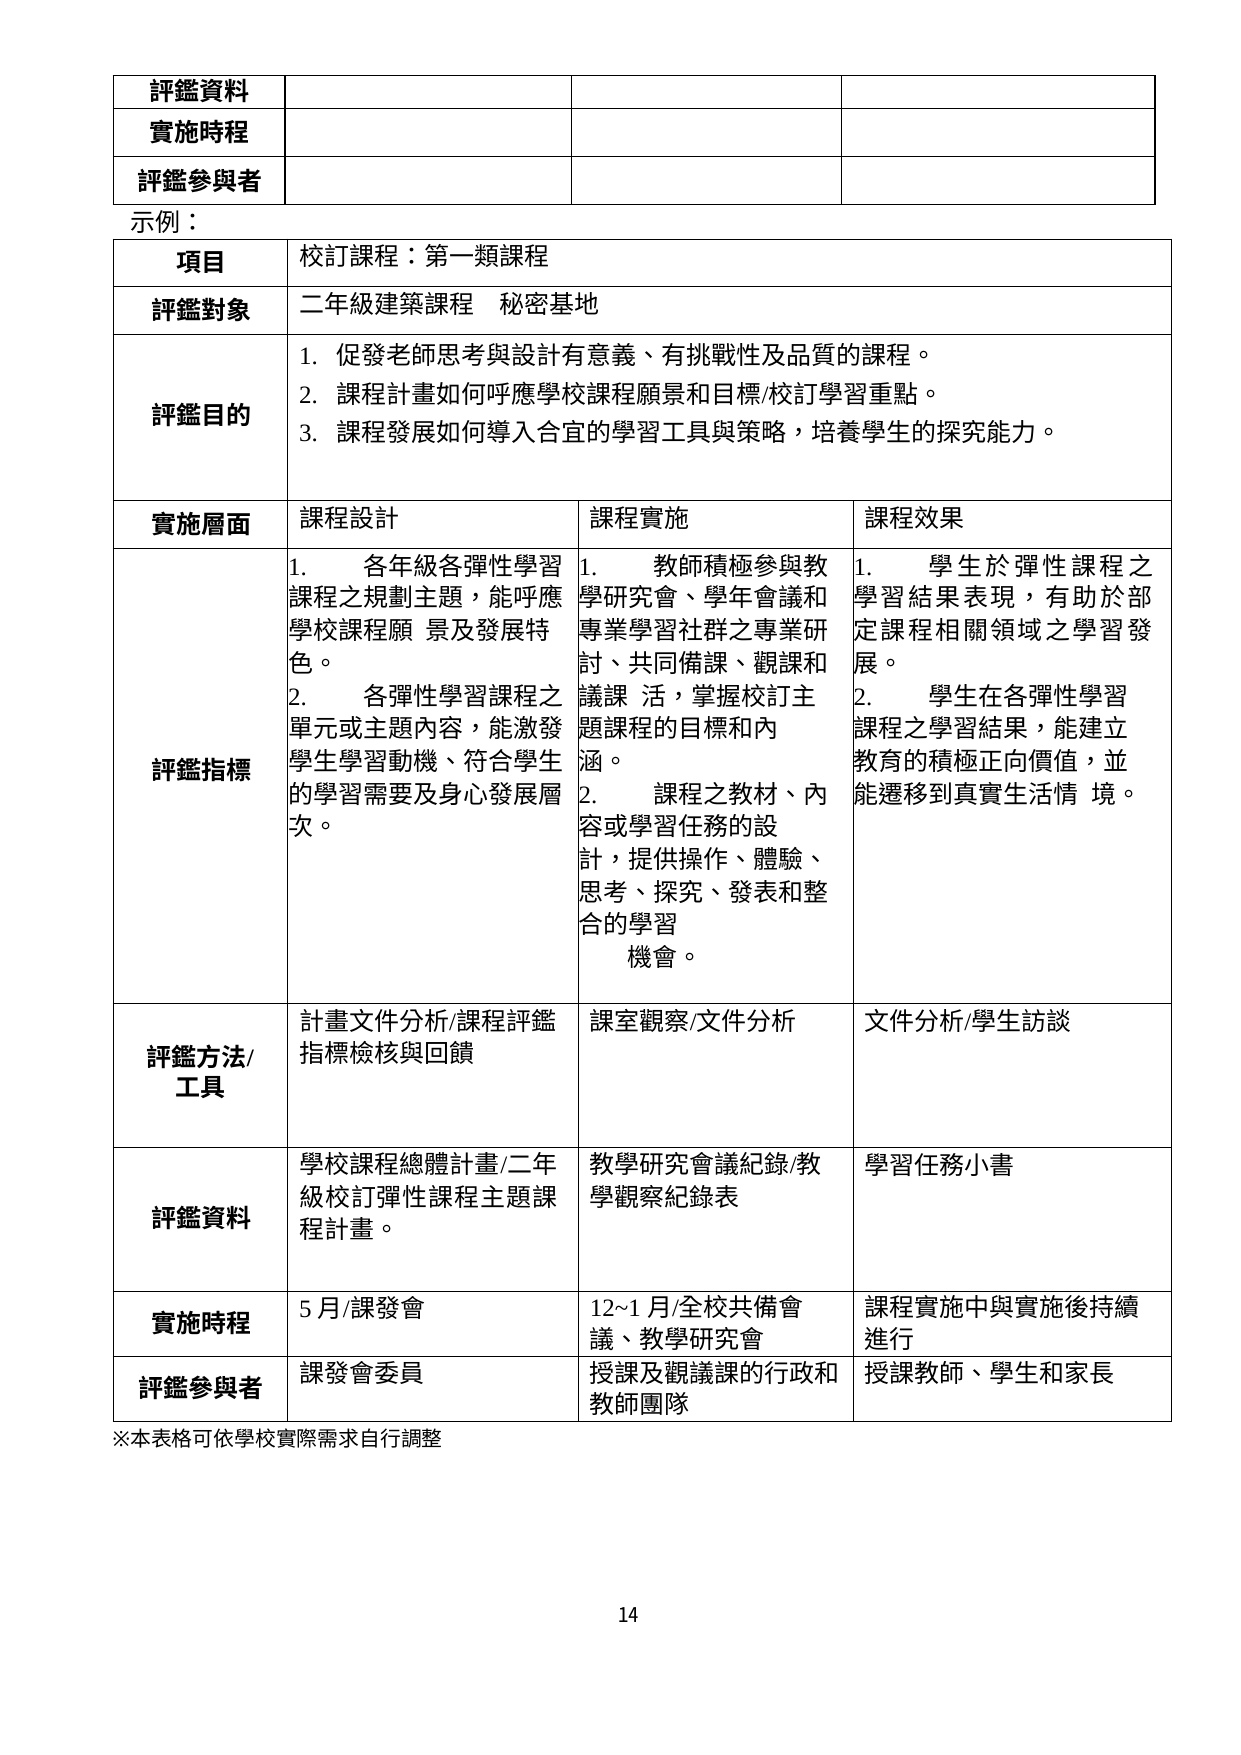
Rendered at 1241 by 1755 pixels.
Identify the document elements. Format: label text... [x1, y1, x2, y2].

table_cell 5 月/課發會 [288, 1292, 578, 1356]
table_cell [572, 157, 841, 204]
table_cell 教師積極參與教學研究會、學年會議和專業學習社群之專業研討、共同備課、觀課和議課 活，掌握校訂主題課程的目標和內 涵。 課程之教材、內容或學習任務的設 計，提供操作、體驗、思考、探究、發表和整合的學習 機會。 [579, 549, 853, 1003]
table_cell 課程效果 [854, 501, 1171, 548]
table_cell 12~1 月/全校共備會 議、教學研究會 [579, 1292, 853, 1356]
table_cell 課程實施 [579, 501, 853, 548]
table_cell 評鑑指標 [114, 549, 287, 1003]
table_cell 學校課程總體計畫/二年級校訂彈性課程主題課程計畫。 [288, 1148, 578, 1291]
table_header 評鑑資料 [114, 76, 284, 107]
table_cell [286, 109, 571, 156]
table_header 校訂課程：第一類課程 [288, 240, 1171, 286]
table_header [842, 76, 1154, 107]
table_cell 評鑑參與者 [114, 1357, 287, 1421]
table_cell [286, 157, 571, 204]
table_cell 實施時程 [114, 1292, 287, 1356]
table_cell [572, 109, 841, 156]
table_cell 文件分析/學生訪談 [854, 1004, 1171, 1147]
table_cell 課程實施中與實施後持續 進行 [854, 1292, 1171, 1356]
table_cell 評鑑方法/ 工具 [114, 1004, 287, 1147]
table_cell 課發會委員 [288, 1357, 578, 1421]
table_header [572, 76, 841, 107]
table_cell [842, 157, 1154, 204]
table_cell 評鑑資料 [114, 1148, 287, 1291]
table_cell 計畫文件分析/課程評鑑指標檢核與回饋 [288, 1004, 578, 1147]
table_header [286, 76, 571, 107]
table_cell [842, 109, 1154, 156]
table_cell 評鑑參與者 [114, 157, 284, 204]
text 示例： [130, 205, 1203, 238]
table_cell 促發老師思考與設計有意義、有挑戰性及品質的課程。 課程計畫如何呼應學校課程願景和目標/校訂學習重點。 課程發展如何導入合宜的學習工具與策略，培養學生的探究能力。 [288, 335, 1171, 500]
table_header 項目 [114, 240, 287, 286]
table_cell 評鑑目的 [114, 335, 287, 500]
table_cell 評鑑對象 [114, 287, 287, 334]
table_cell 授課教師、學生和家長 [854, 1357, 1171, 1421]
table_cell 學習任務小書 [854, 1148, 1171, 1291]
table_cell 實施層面 [114, 501, 287, 548]
table_cell 授課及觀議課的行政和 教師團隊 [579, 1357, 853, 1421]
text ※本表格可依學校實際需求自行調整 [112, 1422, 1203, 1452]
table_cell 學生於彈性課程之學習結果表現，有助於部定課程相關領域之學習發展。 學生在各彈性學習課程之學習結果，能建立教育的積極正向價值，並能遷移到真實生活情 境。 [854, 549, 1171, 1003]
table_cell 二年級建築課程 秘密基地 [288, 287, 1171, 334]
table_cell 實施時程 [114, 109, 284, 156]
table_cell 課室觀察/文件分析 [579, 1004, 853, 1147]
table_cell 課程設計 [288, 501, 578, 548]
table_cell 各年級各彈性學習課程之規劃主題，能呼應學校課程願 景及發展特色。 各彈性學習課程之單元或主題內容，能激發學生學習動機、符合學生的學習需要及身心發展層次。 [288, 549, 578, 1003]
table_cell 教學研究會議紀錄/教學觀察紀錄表 [579, 1148, 853, 1291]
